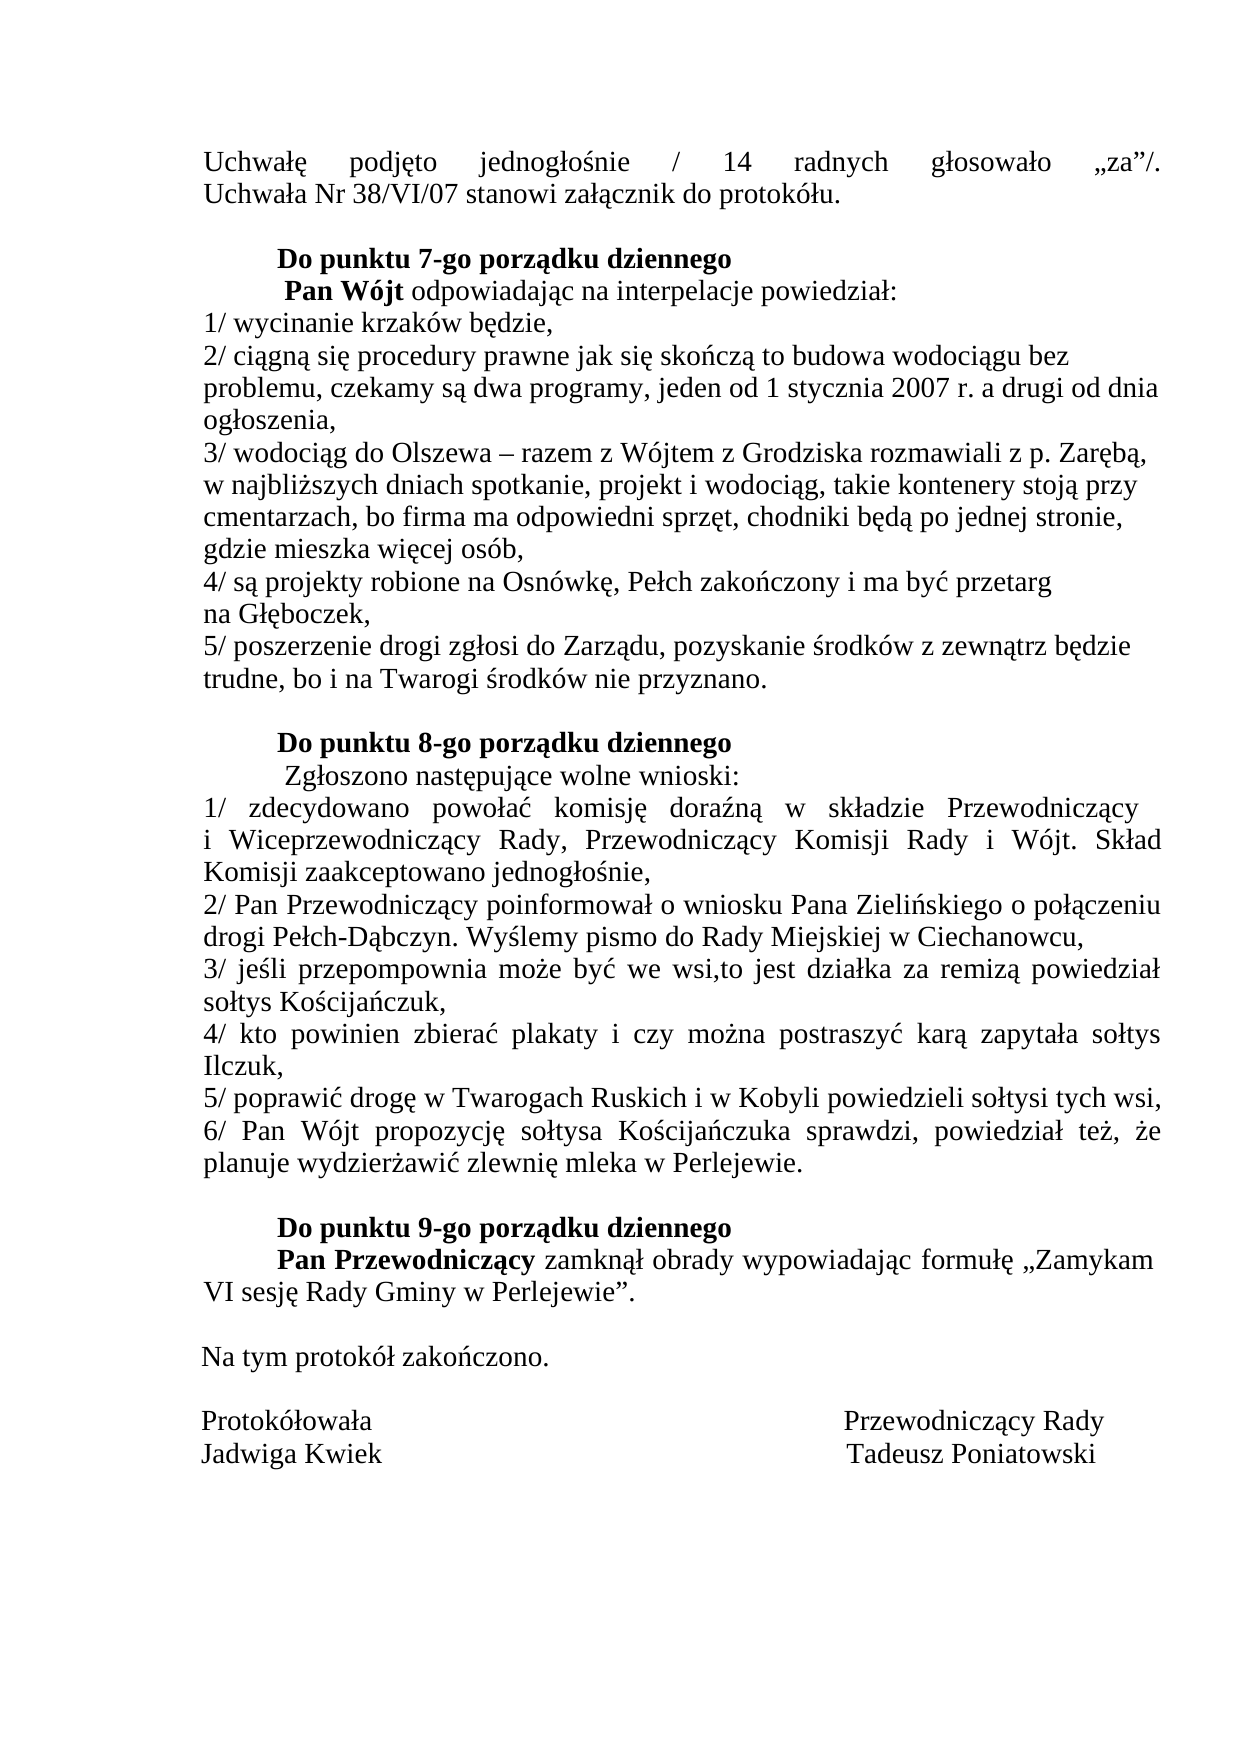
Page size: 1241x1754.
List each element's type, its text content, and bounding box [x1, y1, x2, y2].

text 2/ ciągną się procedury prawne jak się skończą to budowa wodociągu bez problemu, czekamy są dwa programy, jeden od 1 stycznia 2007 r. a drugi od dnia ogłoszenia, [203, 339, 1163, 436]
text 1/ zdecydowano powołać komisję doraźną w składzie Przewodniczący i Wiceprzewodniczący Rady, Przewodniczący Komisji Rady i Wójt. Skład Komisji zaakceptowano jednogłośnie, [203, 791, 1163, 888]
text 5/ poprawić drogę w Twarogach Ruskich i w Kobyli powiedzieli sołtysi tych wsi, [203, 1082, 1163, 1114]
text 6/ Pan Wójt propozycję sołtysa Kościjańczuka sprawdzi, powiedział też, że planuje wydzierżawić zlewnię mleka w Perlejewie. [203, 1114, 1163, 1179]
text Do punktu 8-go porządku dziennego [203, 727, 1163, 759]
text 4/ są projekty robione na Osnówkę, Pełch zakończony i ma być przetarg na Głęboczek, [203, 565, 1163, 630]
text 3/ jeśli przepompownia może być we wsi,to jest działka za remizą powiedział sołtys Kościjańczuk, [203, 953, 1163, 1017]
text w najbliższych dniach spotkanie, projekt i wodociąg, takie kontenery stoją przy cmentarzach, bo firma ma odpowiedni sprzęt, chodniki będą po jednej stronie, gdzie mieszka więcej osób, [203, 468, 1163, 565]
text Pan Przewodniczący zamknął obrady wypowiadając formułę „Zamykam VI sesję Rady Gminy w Perlejewie”. [203, 1243, 1163, 1308]
text 5/ poszerzenie drogi zgłosi do Zarządu, pozyskanie środków z zewnątrz będzie trudne, bo i na Twarogi środków nie przyznano. [203, 630, 1163, 694]
text Pan Wójt odpowiadając na interpelacje powiedział: [203, 274, 1163, 307]
text Uchwałę podjęto jednogłośnie / 14 radnych głosowało „za”/. Uchwała Nr 38/VI/07 stanowi załącznik do protokółu. [203, 145, 1163, 210]
text Protokółowała Przewodniczący Rady [201, 1405, 1163, 1437]
text 3/ wodociąg do Olszewa – razem z Wójtem z Grodziska rozmawiali z p. Zarębą, [203, 436, 1163, 468]
text Jadwiga Kwiek Tadeusz Poniatowski [201, 1437, 1163, 1469]
text 4/ kto powinien zbierać plakaty i czy można postraszyć karą zapytała sołtys Ilczuk, [203, 1017, 1163, 1082]
text Na tym protokół zakończono. [201, 1340, 1163, 1372]
text Do punktu 7-go porządku dziennego [203, 242, 1163, 274]
text Do punktu 9-go porządku dziennego [203, 1211, 1163, 1243]
text Zgłoszono następujące wolne wnioski: [203, 759, 1163, 791]
text 2/ Pan Przewodniczący poinformował o wniosku Pana Zielińskiego o połączeniu drogi Pełch-Dąbczyn. Wyślemy pismo do Rady Miejskiej w Ciechanowcu, [203, 888, 1163, 953]
text 1/ wycinanie krzaków będzie, [203, 307, 1163, 339]
